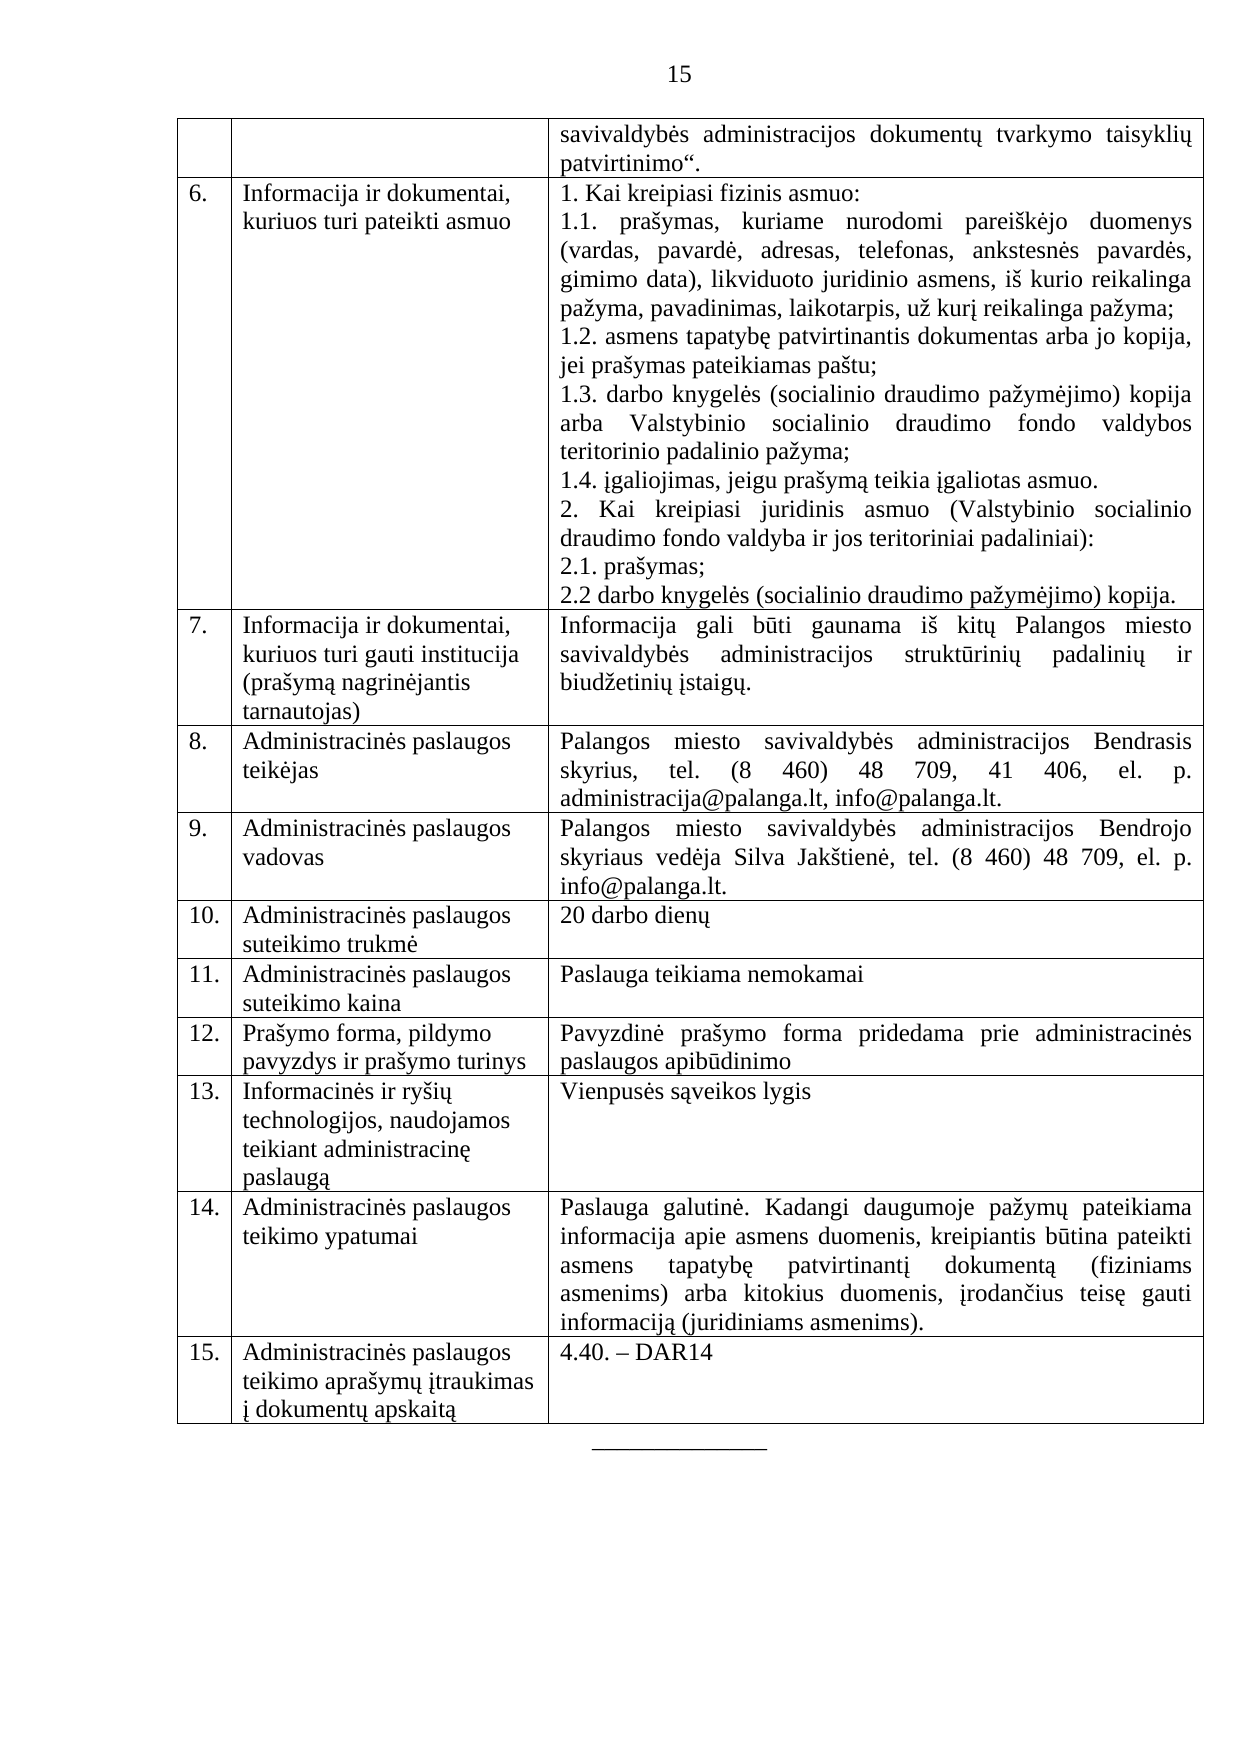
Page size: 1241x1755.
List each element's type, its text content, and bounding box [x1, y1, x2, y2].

table_cell 9. [178, 813, 231, 899]
table_cell Informacija ir dokumentai, kuriuos turi gauti institucija (prašymą nagrinėjantis tarnautojas) [232, 610, 548, 725]
table_cell Administracinės paslaugos teikėjas [232, 726, 548, 812]
table_cell Prašymo forma, pildymo pavyzdys ir prašymo turinys [232, 1018, 548, 1075]
table_cell 20 darbo dienų [549, 901, 1203, 958]
table_cell Informacija ir dokumentai, kuriuos turi pateikti asmuo [232, 178, 548, 609]
table_cell Informacija gali būti gaunama iš kitų Palangos miesto savivaldybės administracijos struktūrinių padalinių ir biudžetinių įstaigų. [549, 610, 1203, 725]
table_cell 12. [178, 1018, 231, 1075]
table_cell 7. [178, 610, 231, 725]
table_cell Administracinės paslaugos suteikimo kaina [232, 959, 548, 1017]
table_cell Administracinės paslaugos teikimo aprašymų įtraukimas į dokumentų apskaitą [232, 1337, 548, 1423]
table_cell Palangos miesto savivaldybės administracijos Bendrojo skyriaus vedėja Silva Jakštienė, tel. (8 460) 48 709, el. p. info@palanga.lt. [549, 813, 1203, 899]
table_cell Pavyzdinė prašymo forma pridedama prie administracinės paslaugos apibūdinimo [549, 1018, 1203, 1075]
table_cell 6. [178, 178, 231, 609]
table_cell 8. [178, 726, 231, 812]
table_cell Paslauga galutinė. Kadangi daugumoje pažymų pateikiama informacija apie asmens duomenis, kreipiantis būtina pateikti asmens tapatybę patvirtinantį dokumentą (fiziniams asmenims) arba kitokius duomenis, įrodančius teisę gauti informaciją (juridiniams asmenims). [549, 1192, 1203, 1336]
table_cell Administracinės paslaugos teikimo ypatumai [232, 1192, 548, 1336]
table_cell Vienpusės sąveikos lygis [549, 1076, 1203, 1191]
table_cell Paslauga teikiama nemokamai [549, 959, 1203, 1017]
table_cell 15. [178, 1337, 231, 1423]
table_cell 4.40. – DAR14 [549, 1337, 1203, 1423]
table_cell [232, 119, 548, 177]
table_cell Administracinės paslaugos vadovas [232, 813, 548, 899]
table_cell savivaldybės administracijos dokumentų tvarkymo taisyklių patvirtinimo“. [549, 119, 1203, 177]
table_cell Administracinės paslaugos suteikimo trukmė [232, 901, 548, 958]
table_cell [178, 119, 231, 177]
text ______________ [177, 1424, 1181, 1453]
table_cell 14. [178, 1192, 231, 1336]
table_cell 1. Kai kreipiasi fizinis asmuo: 1.1. prašymas, kuriame nurodomi pareiškėjo duomenys (vardas, pavardė, adresas, telefonas, ankstesnės pavardės, gimimo data), likviduoto juridinio asmens, iš kurio reikalinga pažyma, pavadinimas, laikotarpis, už kurį reikalinga pažyma; 1.2. asmens tapatybę patvirtinantis dokumentas arba jo kopija, jei prašymas pateikiamas paštu; 1.3. darbo knygelės (socialinio draudimo pažymėjimo) kopija arba Valstybinio socialinio draudimo fondo valdybos teritorinio padalinio pažyma; 1.4. įgaliojimas, jeigu prašymą teikia įgaliotas asmuo. 2. Kai kreipiasi juridinis asmuo (Valstybinio socialinio draudimo fondo valdyba ir jos teritoriniai padaliniai): 2.1. prašymas; 2.2 darbo knygelės (socialinio draudimo pažymėjimo) kopija. [549, 178, 1203, 609]
table_cell Informacinės ir ryšių technologijos, naudojamos teikiant administracinę paslaugą [232, 1076, 548, 1191]
table_cell 13. [178, 1076, 231, 1191]
table_cell 11. [178, 959, 231, 1017]
table_cell Palangos miesto savivaldybės administracijos Bendrasis skyrius, tel. (8 460) 48 709, 41 406, el. p. administracija@palanga.lt, info@palanga.lt. [549, 726, 1203, 812]
table_cell 10. [178, 901, 231, 958]
